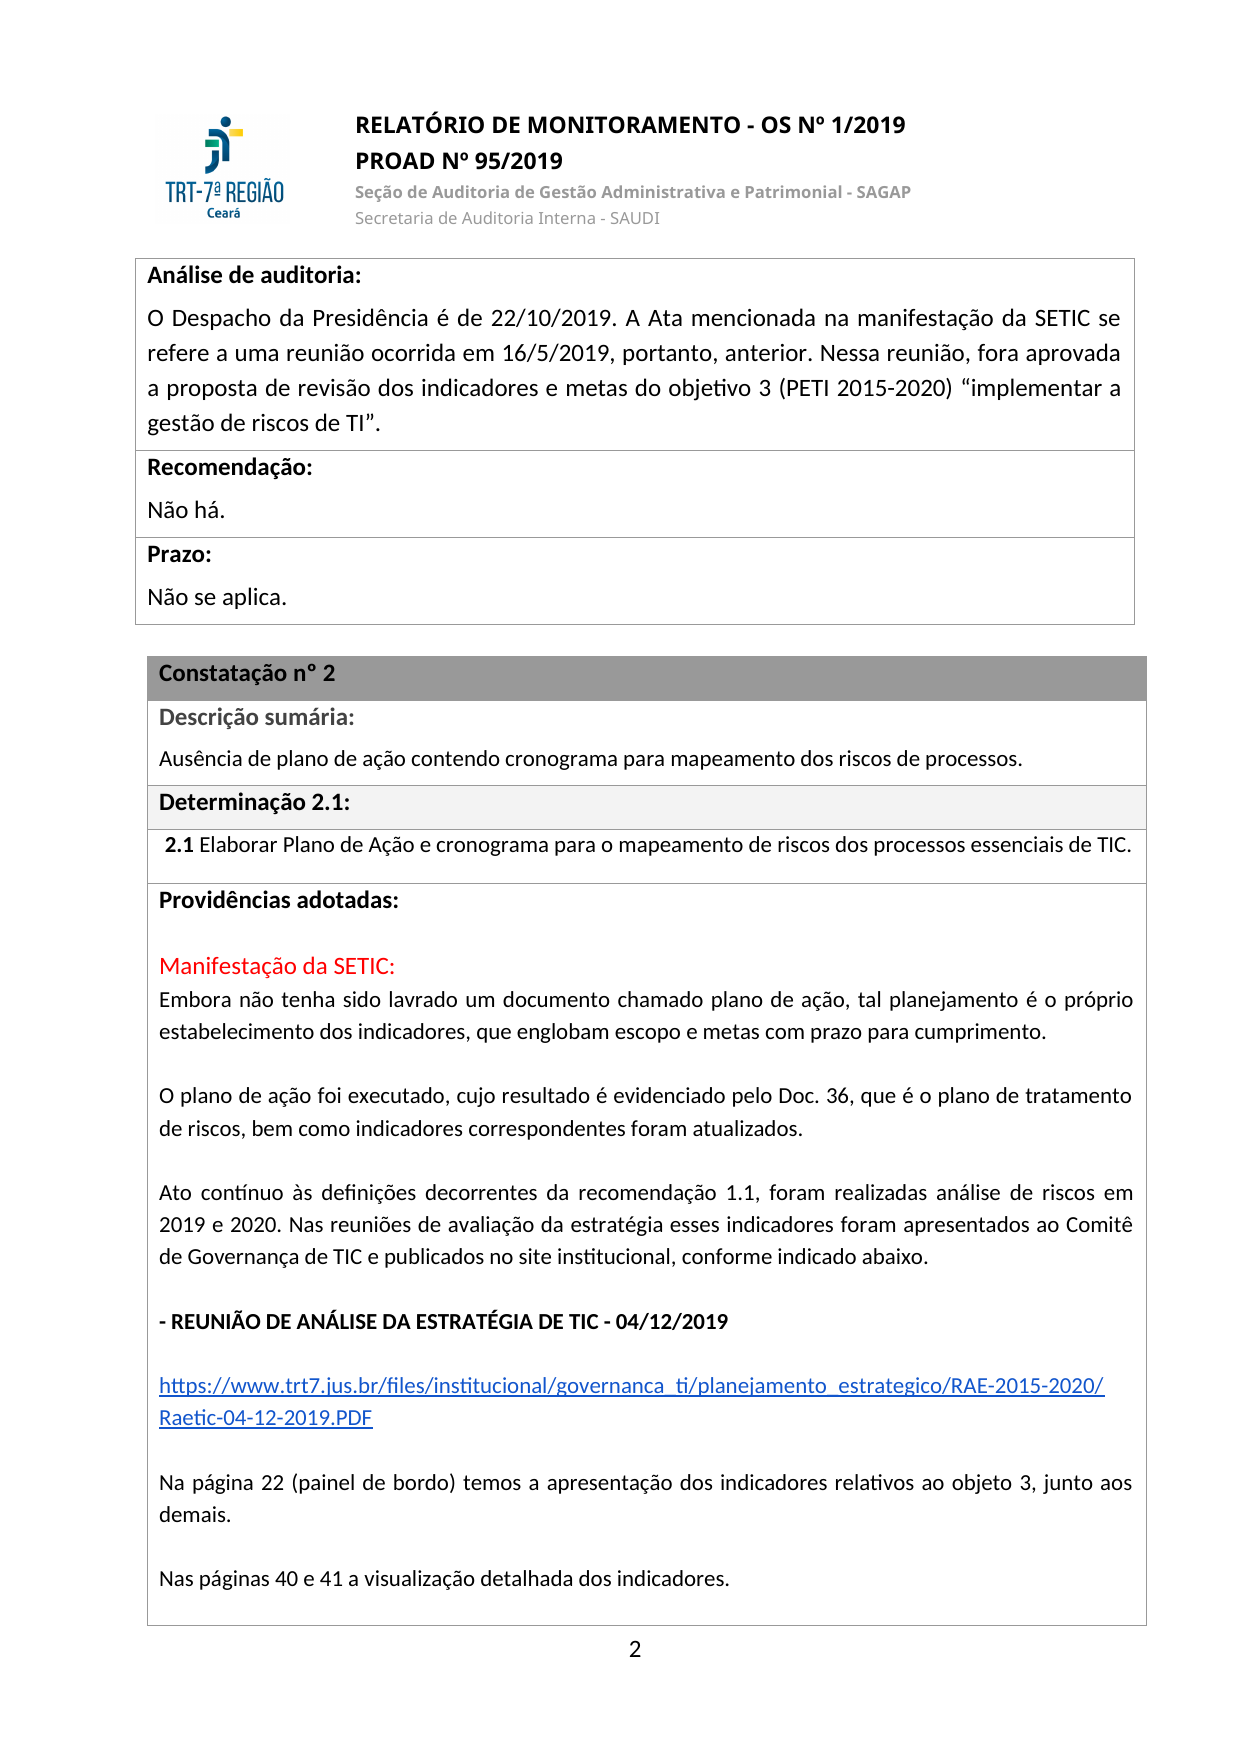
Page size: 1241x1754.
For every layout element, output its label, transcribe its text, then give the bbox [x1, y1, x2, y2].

table_cell Prazo: Não se aplica. [136, 538, 1134, 624]
table_cell Análise de auditoria: O Despacho da Presidência é de 22/10/2019. A Ata mencionada na manifestação da SETIC se refere a uma reunião ocorrida em 16/5/2019, portanto, anterior. Nessa reunião, fora aprovada a proposta de revisão dos indicadores e metas do objetivo 3 (PETI 2015-2020) “implementar a gestão de riscos de TI”. [136, 259, 1134, 450]
picture [154, 114, 291, 224]
table_cell Determinação 2.1: [148, 786, 1146, 829]
table_cell Providências adotadas: Manifestação da SETIC: Embora não tenha sido lavrado um documento chamado plano de ação, tal planejamento é o próprio estabelecimento dos indicadores, que englobam escopo e metas com prazo para cumprimento. O plano de ação foi executado, cujo resultado é evidenciado pelo Doc. 36, que é o plano de tratamento de riscos, bem como indicadores correspondentes foram atualizados. Ato contínuo às definições decorrentes da recomendação 1.1, foram realizadas análise de riscos em 2019 e 2020. Nas reuniões de avaliação da estratégia esses indicadores foram apresentados ao Comitê de Governança de TIC e publicados no site institucional, conforme indicado abaixo. - REUNIÃO DE ANÁLISE DA ESTRATÉGIA DE TIC - 04/12/2019 https://www.trt7.jus.br/files/institucional/governanca_ti/planejamento_estrategico/RAE-2015-2020/Raetic-04-12-2019.PDF Na página 22 (painel de bordo) temos a apresentação dos indicadores relativos ao objeto 3, junto aos demais. Nas páginas 40 e 41 a visualização detalhada dos indicadores. [148, 884, 1146, 1624]
table_header Constatação nº 2 [148, 657, 1146, 700]
table_cell Descrição sumária: Ausência de plano de ação contendo cronograma para mapeamento dos riscos de processos. [148, 701, 1146, 784]
table_cell Recomendação: Não há. [136, 451, 1134, 537]
table_cell 2.1 Elaborar Plano de Ação e cronograma para o mapeamento de riscos dos processos essenciais de TIC. [148, 830, 1146, 883]
